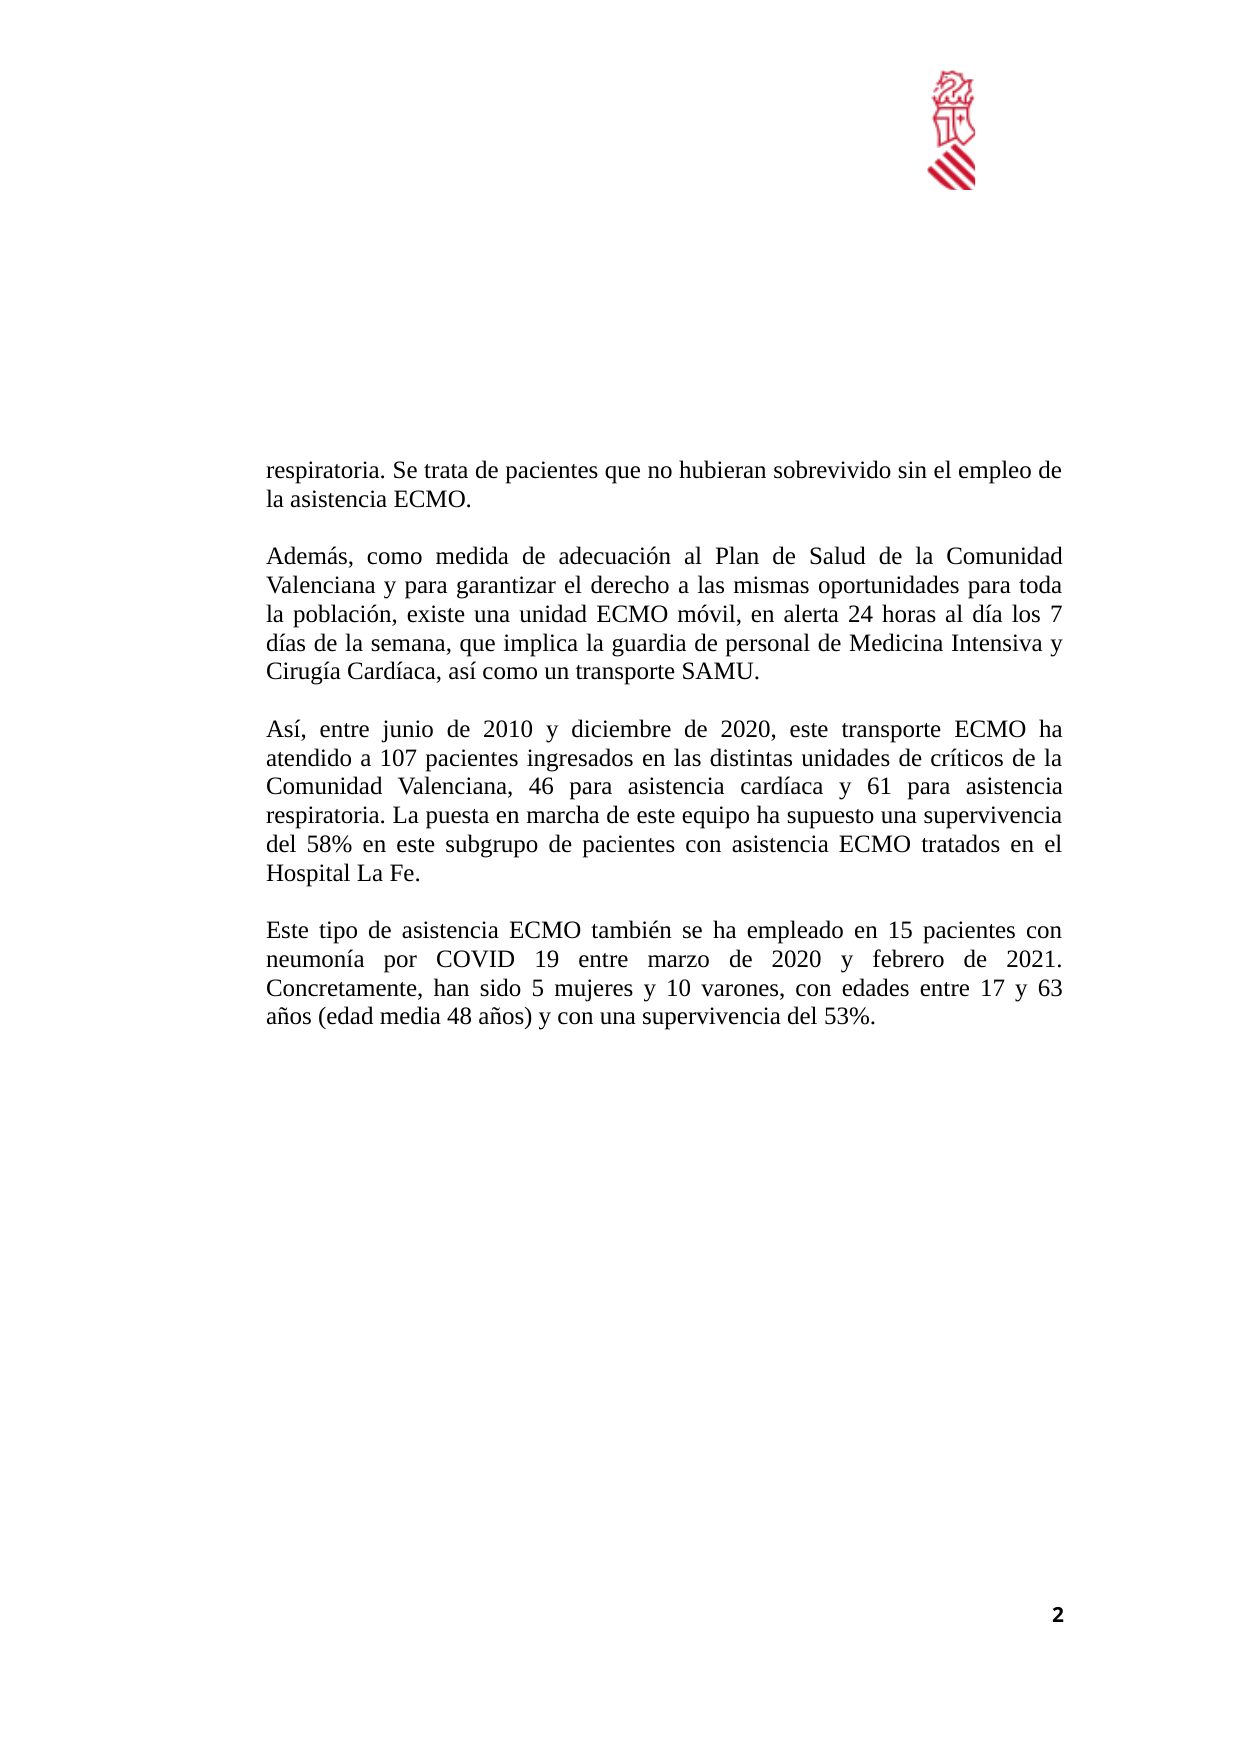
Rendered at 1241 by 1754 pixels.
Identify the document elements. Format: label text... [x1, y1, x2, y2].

text Así, entre junio de 2010 y diciembre de 2020, este transporte ECMO ha atendido a 107 pacientes ingresados en las distintas unidades de críticos de la Comunidad Valenciana, 46 para asistencia cardíaca y 61 para asistencia respiratoria. La puesta en marcha de este equipo ha supuesto una supervivencia del 58% en este subgrupo de pacientes con asistencia ECMO tratados en el Hospital La Fe. [266, 714, 1064, 886]
text respiratoria. Se trata de pacientes que no hubieran sobrevivido sin el empleo de la asistencia ECMO. [266, 455, 1064, 513]
text Este tipo de asistencia ECMO también se ha empleado en 15 pacientes con neumonía por COVID 19 entre marzo de 2020 y febrero de 2021. Concretamente, han sido 5 mujeres y 10 varones, con edades entre 17 y 63 años (edad media 48 años) y con una supervivencia del 53%. [266, 915, 1064, 1030]
text Además, como medida de adecuación al Plan de Salud de la Comunidad Valenciana y para garantizar el derecho a las mismas oportunidades para toda la población, existe una unidad ECMO móvil, en alerta 24 horas al día los 7 días de la semana, que implica la guardia de personal de Medicina Intensiva y Cirugía Cardíaca, así como un transporte SAMU. [266, 541, 1064, 685]
